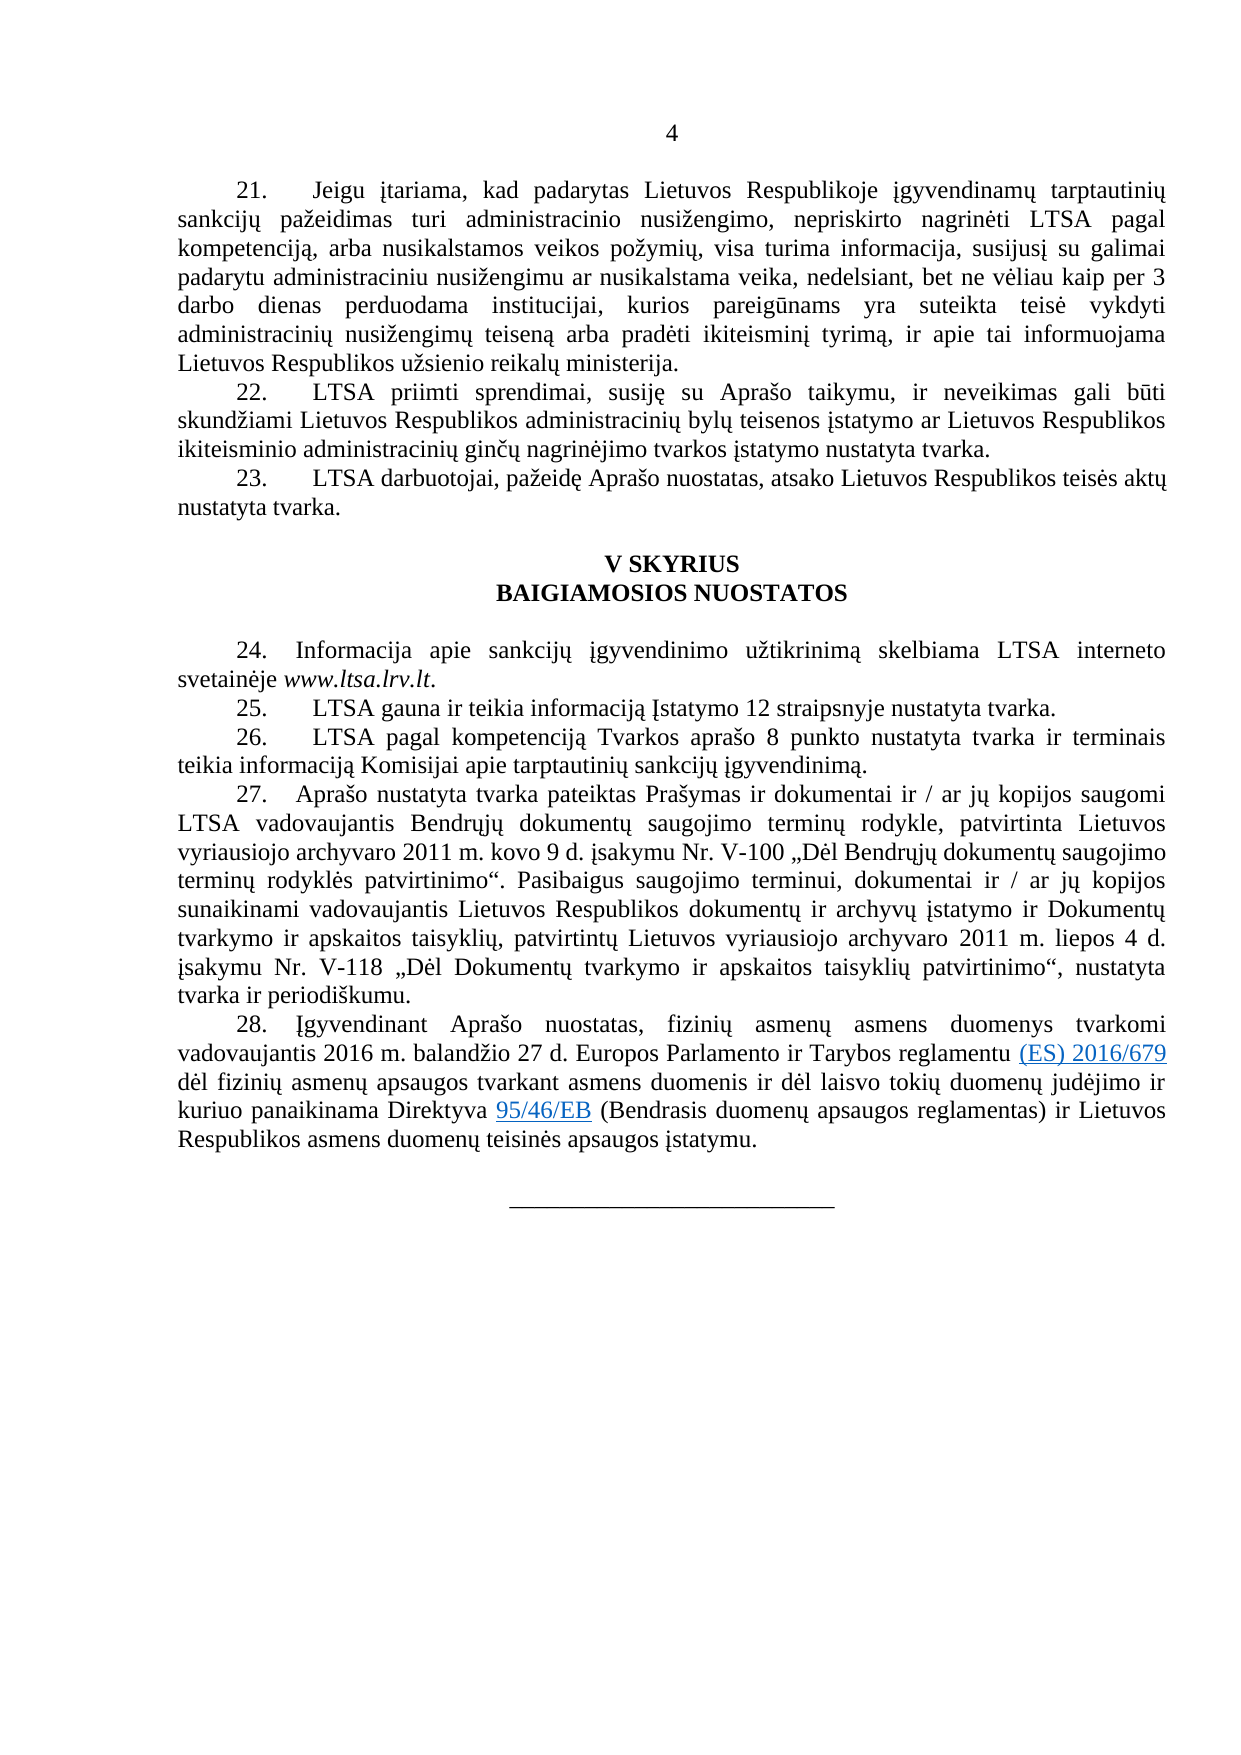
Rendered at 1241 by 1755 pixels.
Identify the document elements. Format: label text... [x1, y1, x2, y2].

text 28. Įgyvendinant Aprašo nuostatas, fizinių asmenų asmens duomenys tvarkomi vadovaujantis 2016 m. balandžio 27 d. Europos Parlamento ir Tarybos reglamentu (ES) 2016/679 dėl fizinių asmenų apsaugos tvarkant asmens duomenis ir dėl laisvo tokių duomenų judėjimo ir kuriuo panaikinama Direktyva 95/46/EB (Bendrasis duomenų apsaugos reglamentas) ir Lietuvos Respublikos asmens duomenų teisinės apsaugos įstatymu. [177, 1009, 1167, 1153]
text BAIGIAMOSIOS NUOSTATOS [177, 578, 1167, 607]
text 22. LTSA priimti sprendimai, susiję su Aprašo taikymu, ir neveikimas gali būti skundžiami Lietuvos Respublikos administracinių bylų teisenos įstatymo ar Lietuvos Respublikos ikiteisminio administracinių ginčų nagrinėjimo tvarkos įstatymo nustatyta tvarka. [177, 377, 1167, 463]
text 24. Informacija apie sankcijų įgyvendinimo užtikrinimą skelbiama LTSA interneto svetainėje www.ltsa.lrv.lt. [177, 636, 1167, 693]
text 23. LTSA darbuotojai, pažeidę Aprašo nuostatas, atsako Lietuvos Respublikos teisės aktų nustatyta tvarka. [177, 463, 1167, 521]
text __________________________ [177, 1182, 1167, 1211]
text 25. LTSA gauna ir teikia informaciją Įstatymo 12 straipsnyje nustatyta tvarka. [177, 693, 1167, 722]
text 26. LTSA pagal kompetenciją Tvarkos aprašo 8 punkto nustatyta tvarka ir terminais teikia informaciją Komisijai apie tarptautinių sankcijų įgyvendinimą. [177, 722, 1167, 779]
text 21. Jeigu įtariama, kad padarytas Lietuvos Respublikoje įgyvendinamų tarptautinių sankcijų pažeidimas turi administracinio nusižengimo, nepriskirto nagrinėti LTSA pagal kompetenciją, arba nusikalstamos veikos požymių, visa turima informacija, susijusį su galimai padarytu administraciniu nusižengimu ar nusikalstama veika, nedelsiant, bet ne vėliau kaip per 3 darbo dienas perduodama institucijai, kurios pareigūnams yra suteikta teisė vykdyti administracinių nusižengimų teiseną arba pradėti ikiteisminį tyrimą, ir apie tai informuojama Lietuvos Respublikos užsienio reikalų ministerija. [177, 176, 1167, 377]
text V SKYRIUS [177, 549, 1167, 578]
text 27. Aprašo nustatyta tvarka pateiktas Prašymas ir dokumentai ir / ar jų kopijos saugomi LTSA vadovaujantis Bendrųjų dokumentų saugojimo terminų rodykle, patvirtinta Lietuvos vyriausiojo archyvaro 2011 m. kovo 9 d. įsakymu Nr. V-100 „Dėl Bendrųjų dokumentų saugojimo terminų rodyklės patvirtinimo“. Pasibaigus saugojimo terminui, dokumentai ir / ar jų kopijos sunaikinami vadovaujantis Lietuvos Respublikos dokumentų ir archyvų įstatymo ir Dokumentų tvarkymo ir apskaitos taisyklių, patvirtintų Lietuvos vyriausiojo archyvaro 2011 m. liepos 4 d. įsakymu Nr. V-118 „Dėl Dokumentų tvarkymo ir apskaitos taisyklių patvirtinimo“, nustatyta tvarka ir periodiškumu. [177, 779, 1167, 1009]
